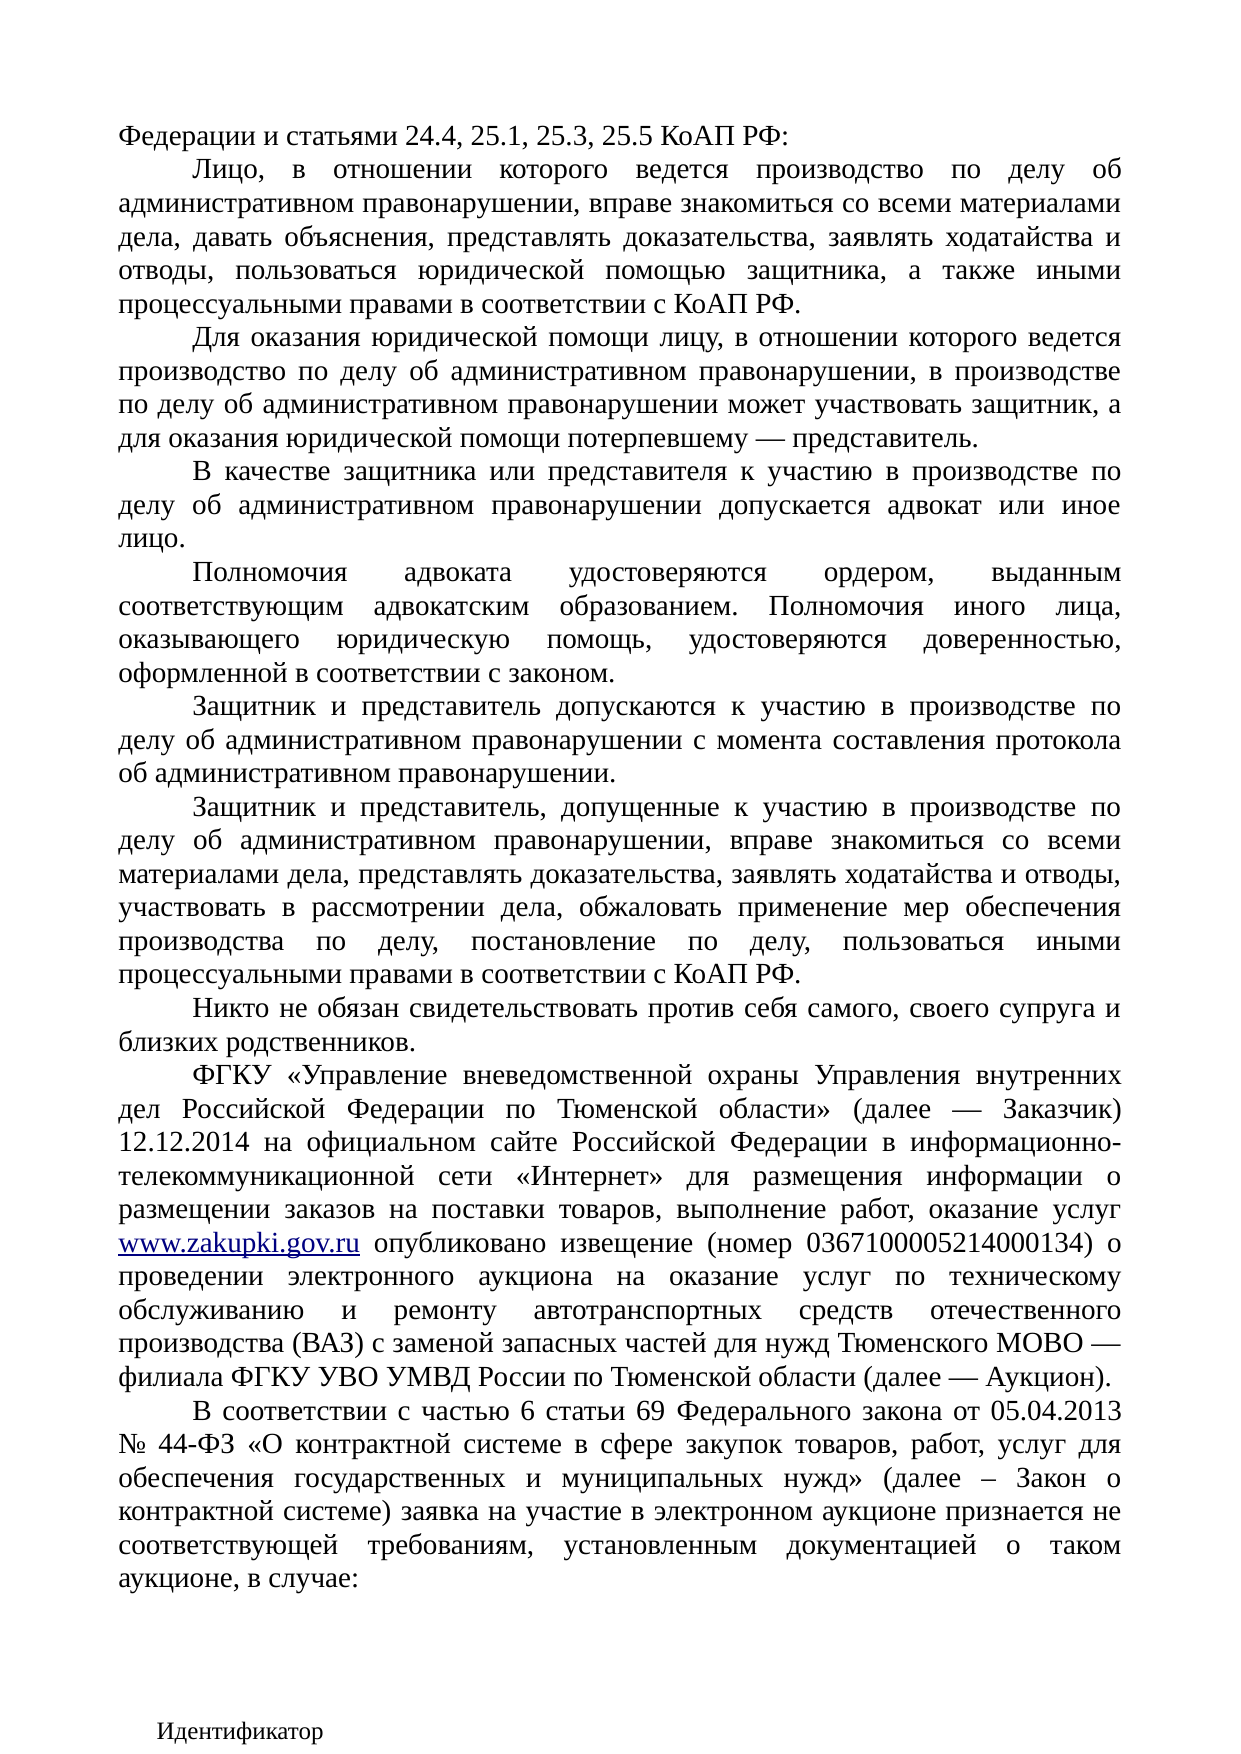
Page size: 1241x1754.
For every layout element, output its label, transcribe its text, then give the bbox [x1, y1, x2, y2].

text Лицо, в отношении которого ведется производство по делу об административном правонарушении, вправе знакомиться со всеми материалами дела, давать объяснения, представлять доказательства, заявлять ходатайства и отводы, пользоваться юридической помощью защитника, а также иными процессуальными правами в соответствии с КоАП РФ. [118, 152, 1122, 319]
text ФГКУ «Управление вневедомственной охраны Управления внутренних дел Российской Федерации по Тюменской области» (далее — Заказчик) 12.12.2014 на официальном сайте Российской Федерации в информационно-телекоммуникационной сети «Интернет» для размещения информации о размещении заказов на поставки товаров, выполнение работ, оказание услуг www.zakupki.gov.ru опубликовано извещение (номер 0367100005214000134) о проведении электронного аукциона на оказание услуг по техническому обслуживанию и ремонту автотранспортных средств отечественного производства (ВАЗ) с заменой запасных частей для нужд Тюменского МОВО — филиала ФГКУ УВО УМВД России по Тюменской области (далее — Аукцион). [118, 1057, 1122, 1393]
text Никто не обязан свидетельствовать против себя самого, своего супруга и близких родственников. [118, 990, 1122, 1057]
text Федерации и статьями 24.4, 25.1, 25.3, 25.5 КоАП РФ: [118, 118, 1122, 152]
text Для оказания юридической помощи лицу, в отношении которого ведется производство по делу об административном правонарушении, в производстве по делу об административном правонарушении может участвовать защитник, а для оказания юридической помощи потерпевшему — представитель. [118, 319, 1122, 453]
text В качестве защитника или представителя к участию в производстве по делу об административном правонарушении допускается адвокат или иное лицо. [118, 453, 1122, 554]
text Защитник и представитель допускаются к участию в производстве по делу об административном правонарушении с момента составления протокола об административном правонарушении. [118, 688, 1122, 789]
text В соответствии с частью 6 статьи 69 Федерального закона от 05.04.2013 № 44-ФЗ «О контрактной системе в сфере закупок товаров, работ, услуг для обеспечения государственных и муниципальных нужд» (далее – Закон о контрактной системе) заявка на участие в электронном аукционе признается не соответствующей требованиям, установленным документацией о таком аукционе, в случае: [118, 1393, 1122, 1594]
text Полномочия адвоката удостоверяются ордером, выданным соответствующим адвокатским образованием. Полномочия иного лица, оказывающего юридическую помощь, удостоверяются доверенностью, оформленной в соответствии с законом. [118, 554, 1122, 688]
text Защитник и представитель, допущенные к участию в производстве по делу об административном правонарушении, вправе знакомиться со всеми материалами дела, представлять доказательства, заявлять ходатайства и отводы, участвовать в рассмотрении дела, обжаловать применение мер обеспечения производства по делу, постановление по делу, пользоваться иными процессуальными правами в соответствии с КоАП РФ. [118, 789, 1122, 990]
